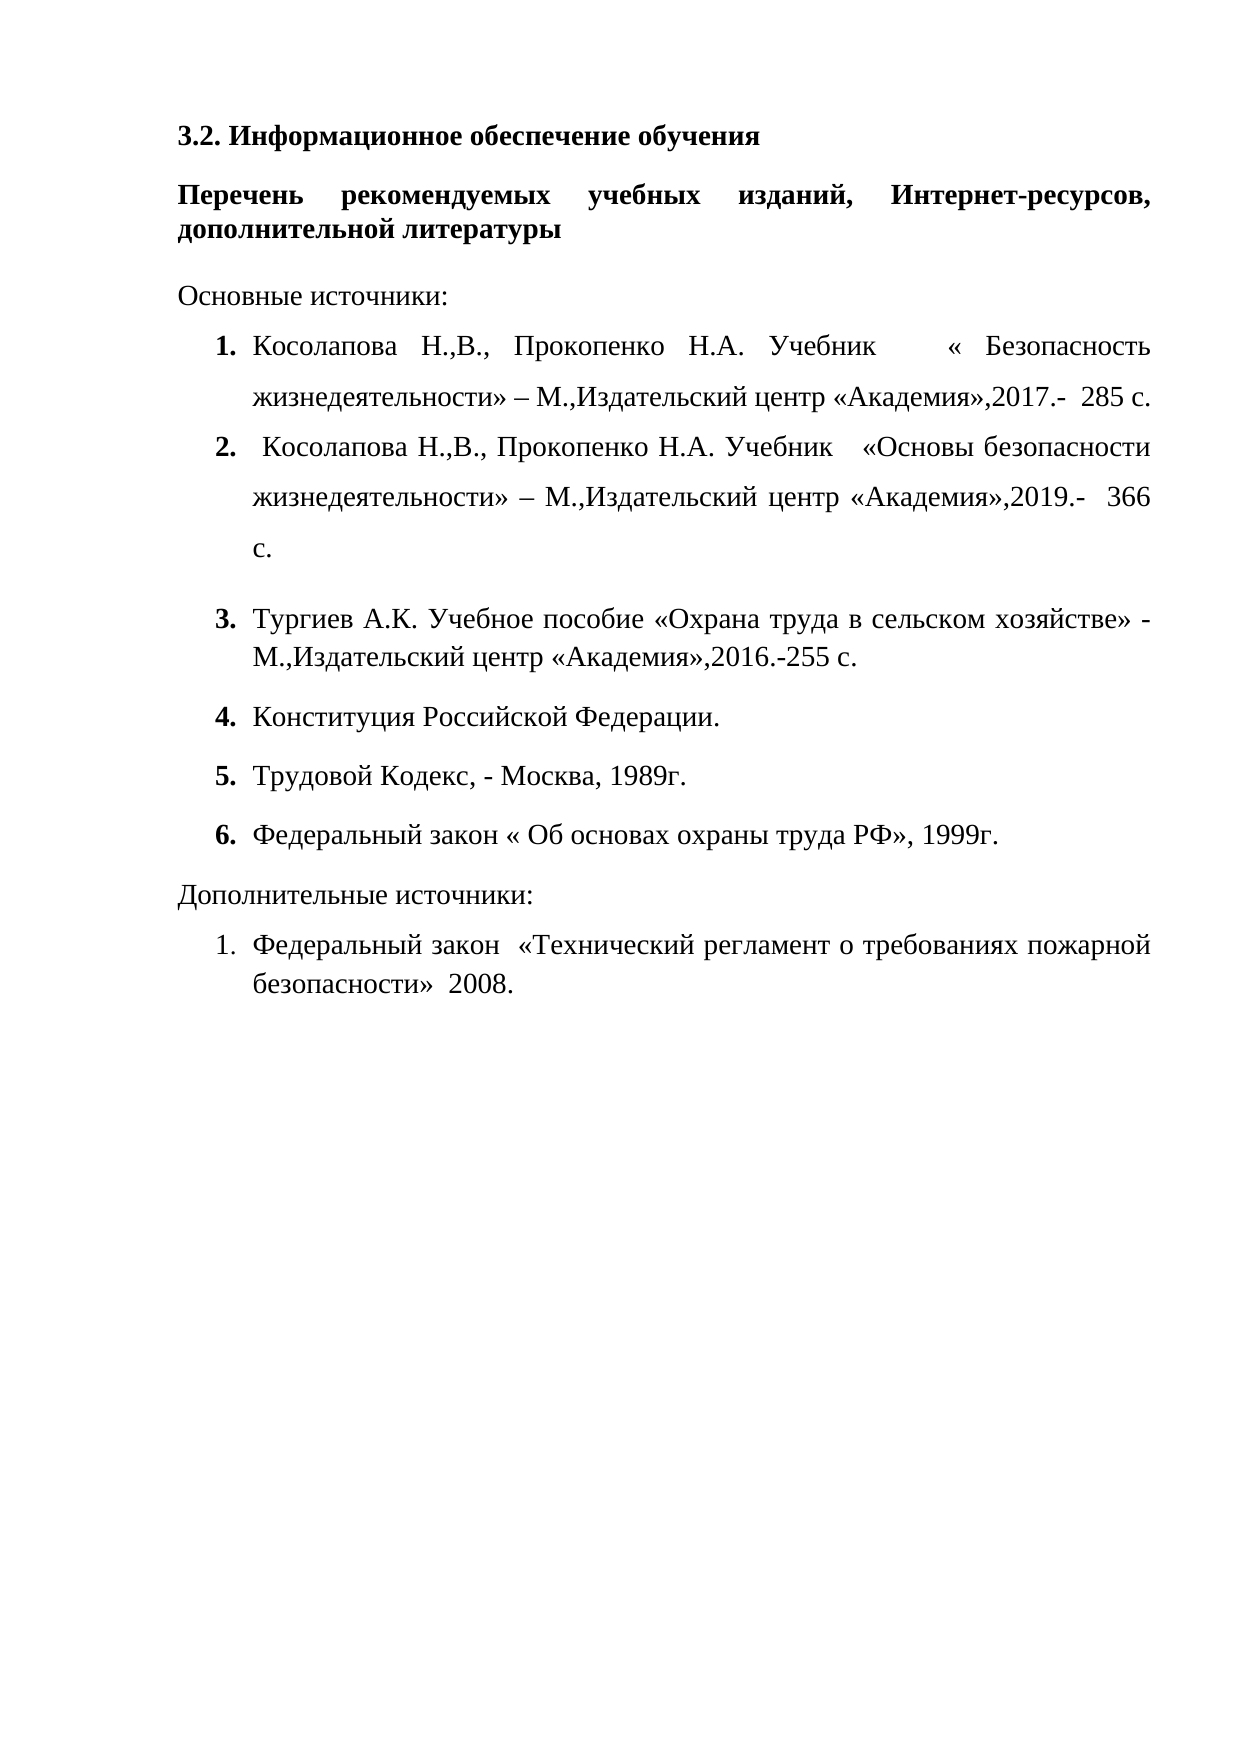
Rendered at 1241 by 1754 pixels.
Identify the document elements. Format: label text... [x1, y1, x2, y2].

list Тургиев А.К. Учебное пособие «Охрана труда в сельском хозяйстве» -М.,Издательский центр «Академия»,2016.-255 с. [215, 601, 1152, 673]
subtitle 3.2. Информационное обеспечение обучения [177, 118, 1152, 152]
text Основные источники: [177, 278, 1147, 312]
list Косолапова Н.,В., Прокопенко Н.А. Учебник «Основы безопасности жизнедеятельности» – М.,Издательский центр «Академия»,2019.- 366 с. [215, 429, 1152, 563]
text Дополнительные источники: [177, 877, 1147, 910]
list Федеральный закон «Технический регламент о требованиях пожарной безопасности» 2008. [215, 927, 1152, 999]
text Перечень рекомендуемых учебных изданий, Интернет-ресурсов, дополнительной литературы [177, 177, 1152, 244]
list Конституция Российской Федерации. [215, 699, 1152, 732]
list Федеральный закон « Об основах охраны труда РФ», 1999г. [215, 817, 1152, 851]
list Трудовой Кодекс, - Москва, 1989г. [215, 758, 1152, 792]
list Косолапова Н.,В., Прокопенко Н.А. Учебник « Безопасность жизнедеятельности» – М.,Издательский центр «Академия»,2017.- 285 с. [215, 328, 1152, 412]
